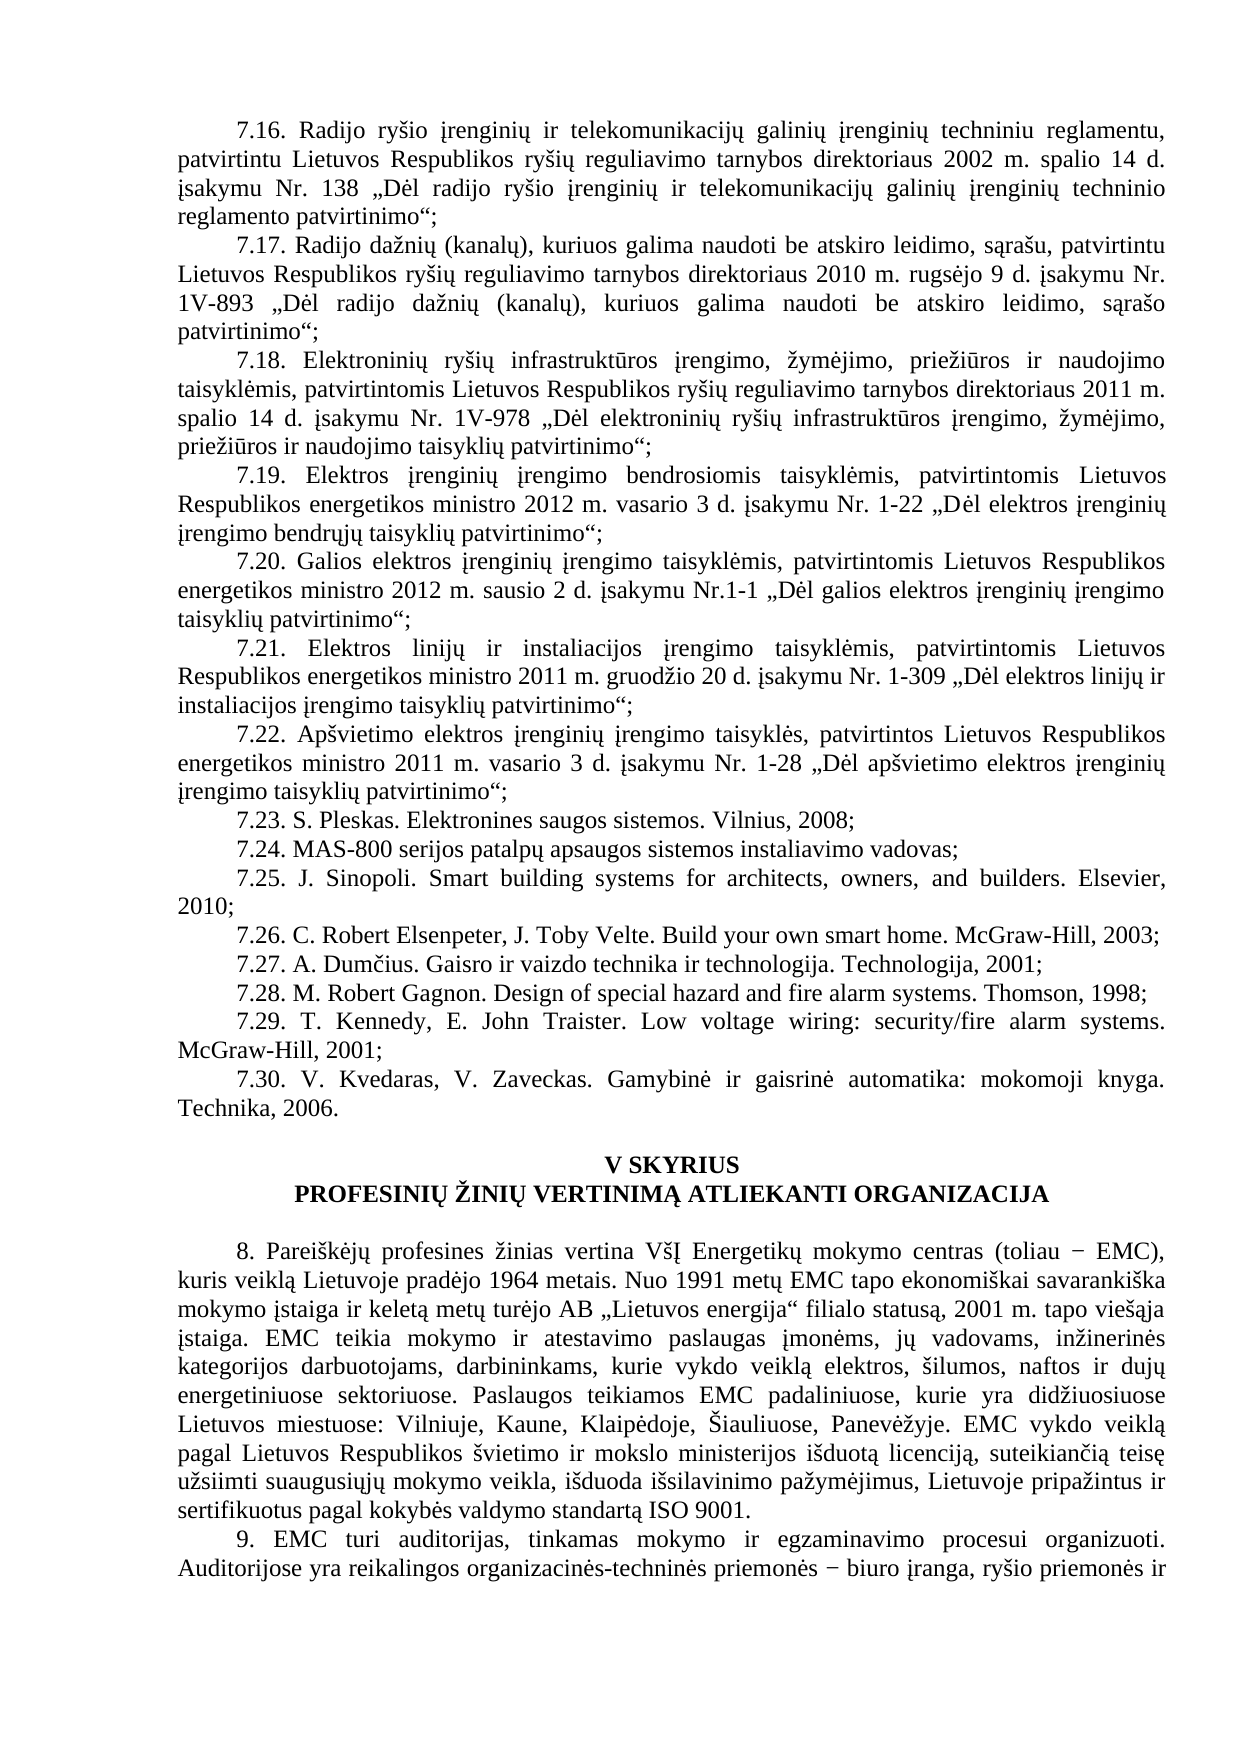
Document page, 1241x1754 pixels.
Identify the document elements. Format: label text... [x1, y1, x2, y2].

text 9. EMC turi auditorijas, tinkamas mokymo ir egzaminavimo procesui organizuoti. Auditorijose yra reikalingos organizacinės-techninės priemonės − biuro įranga, ryšio priemonės ir [177, 1524, 1166, 1581]
text 7.27. A. Dumčius. Gaisro ir vaizdo technika ir technologija. Technologija, 2001; [177, 949, 1166, 978]
text 7.17. Radijo dažnių (kanalų), kuriuos galima naudoti be atskiro leidimo, sąrašu, patvirtintu Lietuvos Respublikos ryšių reguliavimo tarnybos direktoriaus 2010 m. rugsėjo 9 d. įsakymu Nr. 1V-893 „Dėl radijo dažnių (kanalų), kuriuos galima naudoti be atskiro leidimo, sąrašo patvirtinimo“; [177, 230, 1166, 345]
text V SKYRIUS [177, 1150, 1166, 1179]
text 7.19. Elektros įrenginių įrengimo bendrosiomis taisyklėmis, patvirtintomis Lietuvos Respublikos energetikos ministro 2012 m. vasario 3 d. įsakymu Nr. 1-22 „Dėl elektros įrenginių įrengimo bendrųjų taisyklių patvirtinimo“; [177, 460, 1166, 546]
text 7.28. M. Robert Gagnon. Design of special hazard and fire alarm systems. Thomson, 1998; [177, 978, 1166, 1006]
text 7.23. S. Pleskas. Elektronines saugos sistemos. Vilnius, 2008; [177, 805, 1166, 834]
text 7.20. Galios elektros įrenginių įrengimo taisyklėmis, patvirtintomis Lietuvos Respublikos energetikos ministro 2012 m. sausio 2 d. įsakymu Nr.1-1 „Dėl galios elektros įrenginių įrengimo taisyklių patvirtinimo“; [177, 546, 1166, 633]
text 7.16. Radijo ryšio įrenginių ir telekomunikacijų galinių įrenginių techniniu reglamentu, patvirtintu Lietuvos Respublikos ryšių reguliavimo tarnybos direktoriaus 2002 m. spalio 14 d. įsakymu Nr. 138 „Dėl radijo ryšio įrenginių ir telekomunikacijų galinių įrenginių techninio reglamento patvirtinimo“; [177, 115, 1166, 230]
text 7.21. Elektros linijų ir instaliacijos įrengimo taisyklėmis, patvirtintomis Lietuvos Respublikos energetikos ministro 2011 m. gruodžio 20 d. įsakymu Nr. 1-309 „Dėl elektros linijų ir instaliacijos įrengimo taisyklių patvirtinimo“; [177, 633, 1166, 719]
text 7.25. J. Sinopoli. Smart building systems for architects, owners, and builders. Elsevier, 2010; [177, 863, 1166, 920]
text 7.18. Elektroninių ryšių infrastruktūros įrengimo, žymėjimo, priežiūros ir naudojimo taisyklėmis, patvirtintomis Lietuvos Respublikos ryšių reguliavimo tarnybos direktoriaus 2011 m. spalio 14 d. įsakymu Nr. 1V-978 „Dėl elektroninių ryšių infrastruktūros įrengimo, žymėjimo, priežiūros ir naudojimo taisyklių patvirtinimo“; [177, 345, 1166, 460]
text 7.24. MAS-800 serijos patalpų apsaugos sistemos instaliavimo vadovas; [177, 834, 1166, 863]
text 7.26. C. Robert Elsenpeter, J. Toby Velte. Build your own smart home. McGraw-Hill, 2003; [177, 920, 1166, 949]
text 7.29. T. Kennedy, E. John Traister. Low voltage wiring: security/fire alarm systems. McGraw-Hill, 2001; [177, 1006, 1166, 1064]
text 7.30. V. Kvedaras, V. Zaveckas. Gamybinė ir gaisrinė automatika: mokomoji knyga. Technika, 2006. [177, 1064, 1166, 1121]
text PROFESINIŲ ŽINIŲ VERTINIMĄ ATLIEKANTI ORGANIZACIJA [177, 1179, 1166, 1208]
text 8. Pareiškėjų profesines žinias vertina VšĮ Energetikų mokymo centras (toliau − EMC), kuris veiklą Lietuvoje pradėjo 1964 metais. Nuo 1991 metų EMC tapo ekonomiškai savarankiška mokymo įstaiga ir keletą metų turėjo AB „Lietuvos energija“ filialo statusą, 2001 m. tapo viešąja įstaiga. EMC teikia mokymo ir atestavimo paslaugas įmonėms, jų vadovams, inžinerinės kategorijos darbuotojams, darbininkams, kurie vykdo veiklą elektros, šilumos, naftos ir dujų energetiniuose sektoriuose. Paslaugos teikiamos EMC padaliniuose, kurie yra didžiuosiuose Lietuvos miestuose: Vilniuje, Kaune, Klaipėdoje, Šiauliuose, Panevėžyje. EMC vykdo veiklą pagal Lietuvos Respublikos švietimo ir mokslo ministerijos išduotą licenciją, suteikiančią teisę užsiimti suaugusiųjų mokymo veikla, išduoda išsilavinimo pažymėjimus, Lietuvoje pripažintus ir sertifikuotus pagal kokybės valdymo standartą ISO 9001. [177, 1236, 1166, 1524]
text 7.22. Apšvietimo elektros įrenginių įrengimo taisyklės, patvirtintos Lietuvos Respublikos energetikos ministro 2011 m. vasario 3 d. įsakymu Nr. 1-28 „Dėl apšvietimo elektros įrenginių įrengimo taisyklių patvirtinimo“; [177, 719, 1166, 805]
